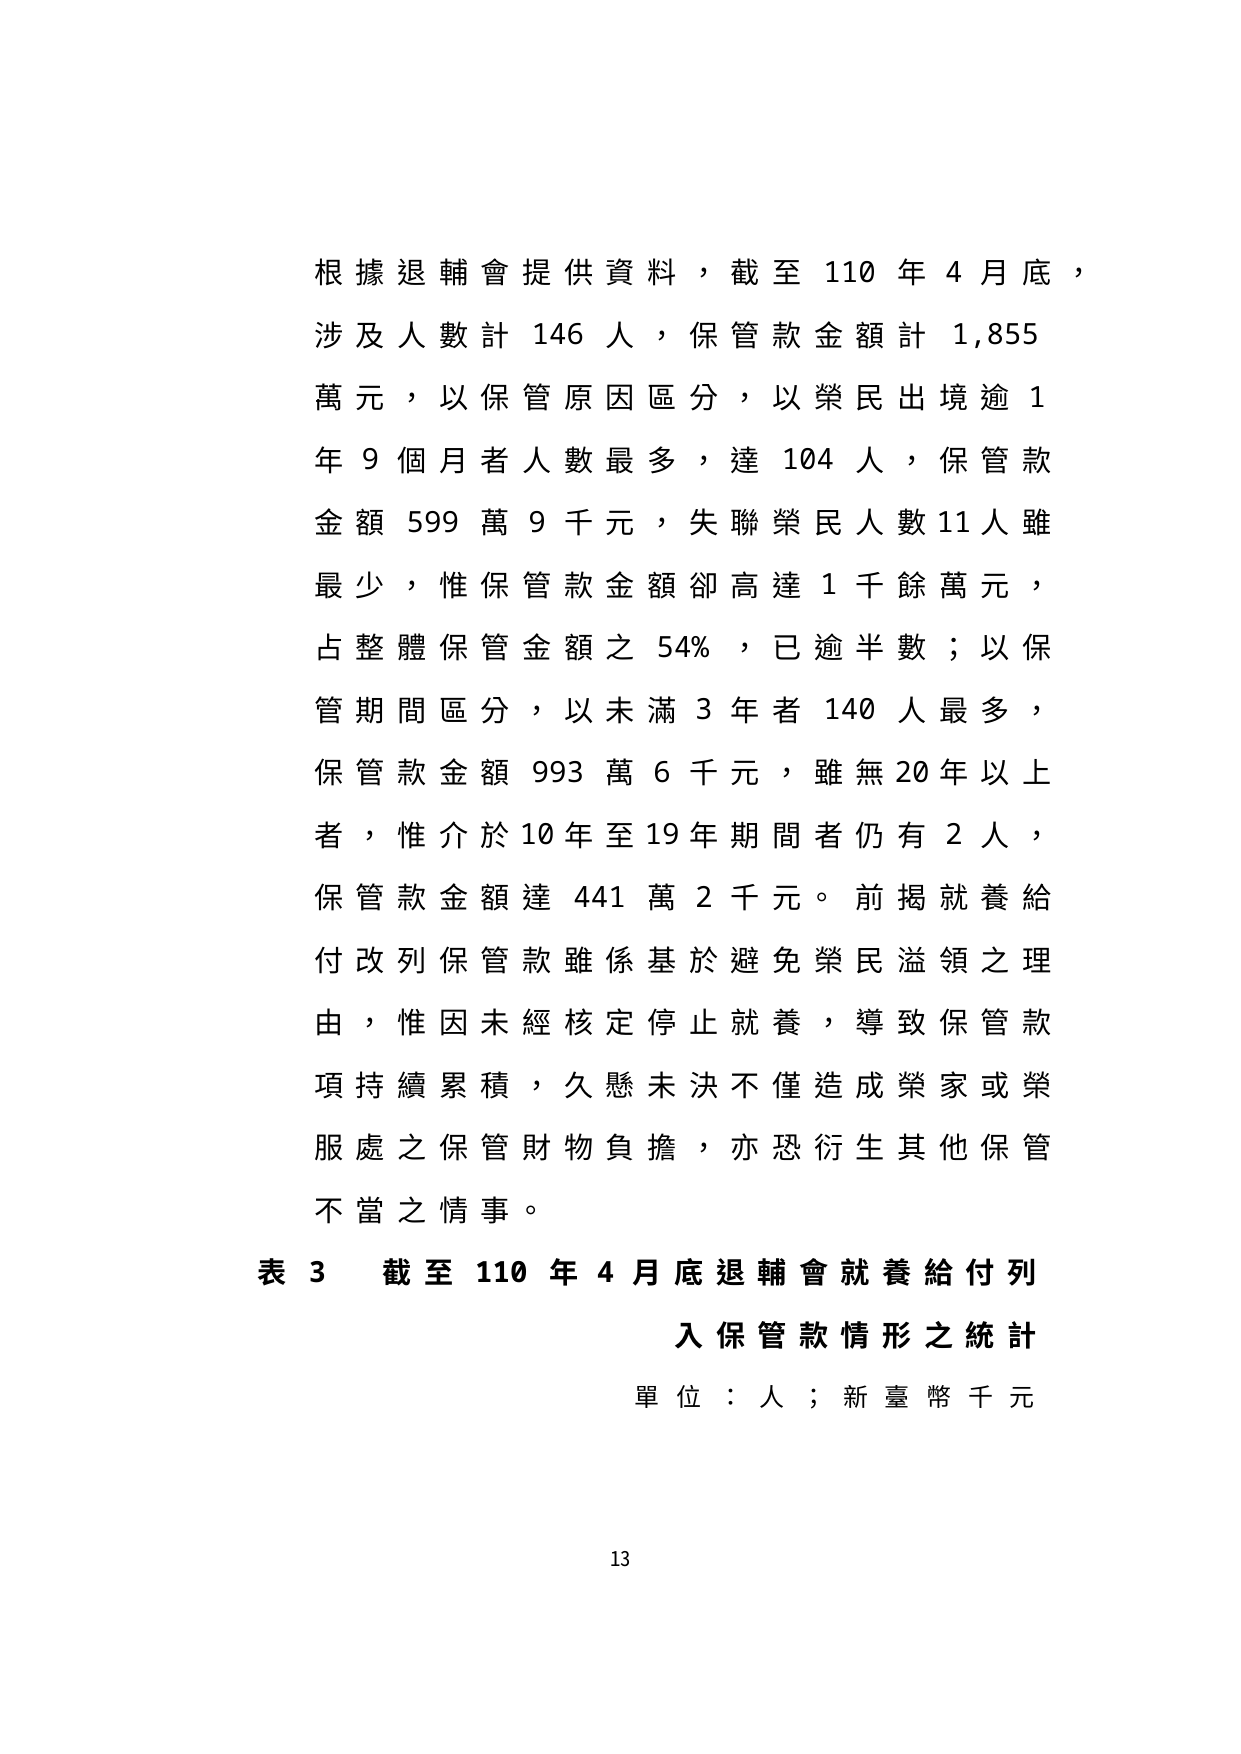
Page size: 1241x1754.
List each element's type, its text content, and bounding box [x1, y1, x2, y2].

text 此外，在榮民就養給付保管情形方面，根據退輔會提供資料，截至110年4月底，涉及人數計146人，保管款金額計1,855萬元，以保管原因區分，以榮民出境逾1年9個月者人數最多，達104人，保管款金額599萬9千元，失聯榮民人數11人雖最少，惟保管款金額卻高達1千餘萬元，占整體保管金額之54%，已逾半數；以保管期間區分，以未滿3年者140人最多，保管款金額993萬6千元，雖無20年以上者，惟介於10年至19年期間者仍有2人，保管款金額達441萬2千元。前揭就養給付改列保管款雖係基於避免榮民溢領之理由，惟因未經核定停止就養，導致保管款項持續累積，久懸未決不僅造成榮家或榮服處之保管財物負擔，亦恐衍生其他保管不當之情事。 [270, 229, 1058, 1229]
text 表3 截至110年4月底退輔會就養給付列入保管款情形之統計 單位：人；新臺幣千元 [197, 1229, 1043, 1417]
